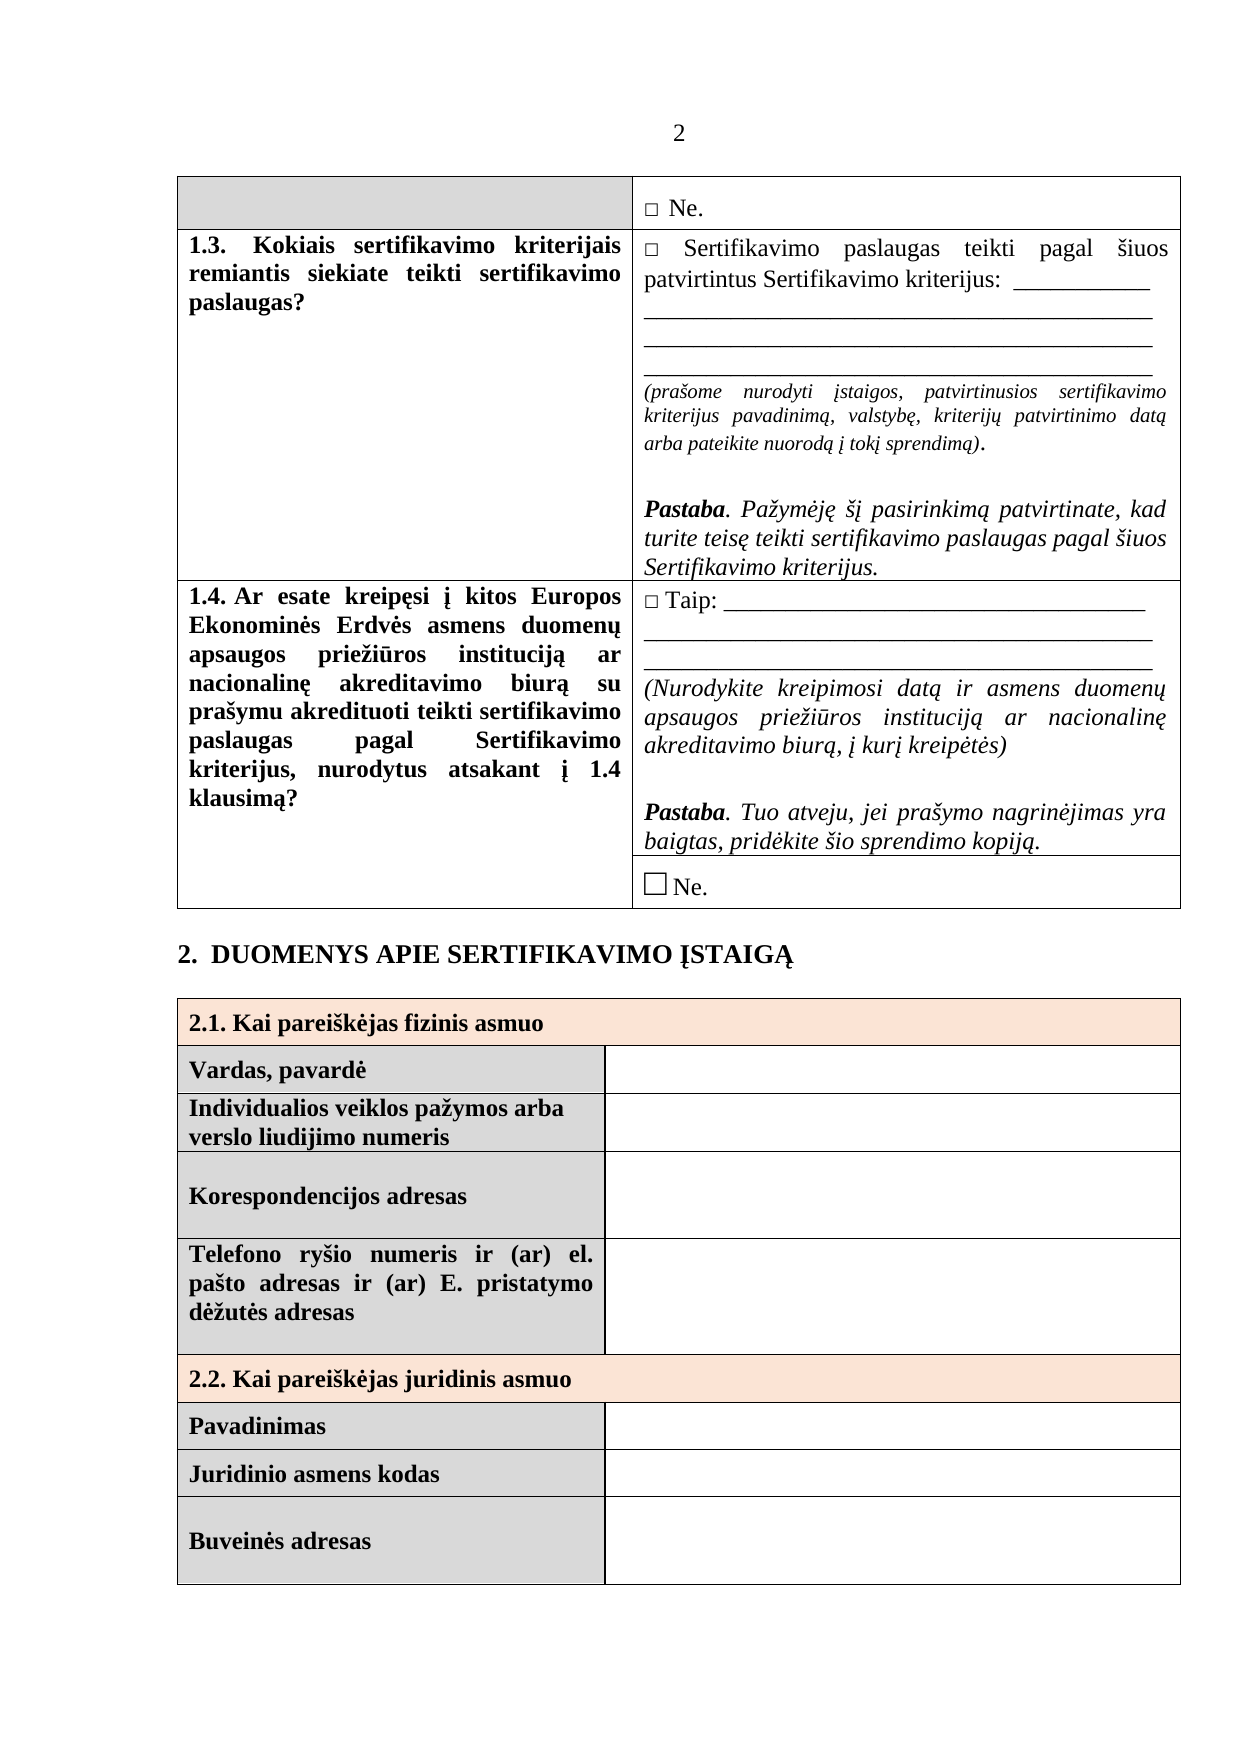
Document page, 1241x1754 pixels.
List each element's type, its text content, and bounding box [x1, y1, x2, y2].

table_cell 1.4. Ar esate kreipęsi į kitos Europos Ekonominės Erdvės asmens duomenų apsaugos priežiūros instituciją ar nacionalinę akreditavimo biurą su prašymu akredituoti teikti sertifikavimo paslaugas pagal Sertifikavimo kriterijus, nurodytus atsakant į 1.4 klausimą? [178, 581, 632, 908]
table_cell Telefono ryšio numeris ir (ar) el. pašto adresas ir (ar) E. pristatymo dėžutės adresas [178, 1239, 604, 1354]
table_cell [606, 1450, 1180, 1496]
table_cell ☐ Ne. [633, 177, 1180, 229]
table_cell [606, 1094, 1180, 1151]
table_cell □ Ne. [633, 856, 1180, 908]
table_cell Pavadinimas [178, 1403, 604, 1449]
table_cell Korespondencijos adresas [178, 1152, 604, 1238]
text 2. DUOMENYS APIE SERTIFIKAVIMO ĮSTAIGĄ [177, 938, 1181, 969]
table_cell [606, 1497, 1180, 1583]
table_cell Vardas, pavardė [178, 1046, 604, 1092]
table_cell Juridinio asmens kodas [178, 1450, 604, 1496]
table_cell [606, 1239, 1180, 1354]
table_cell 1.3. Kokiais sertifikavimo kriterijais remiantis siekiate teikti sertifikavimo paslaugas? [178, 230, 632, 580]
table_cell 2.2. Kai pareiškėjas juridinis asmuo [178, 1355, 1180, 1402]
table_cell [178, 177, 632, 229]
table_cell ☐ Taip: __________________________________ _________________________________________ _________________________________________ (Nurodykite kreipimosi datą ir asmens duomenų apsaugos priežiūros instituciją ar nacionalinę akreditavimo biurą, į kurį kreipėtės) Pastaba. Tuo atveju, jei prašymo nagrinėjimas yra baigtas, pridėkite šio sprendimo kopiją. [633, 581, 1180, 855]
table_cell ☐ Sertifikavimo paslaugas teikti pagal šiuos patvirtintus Sertifikavimo kriterijus: ___________ _________________________________________ _________________________________________ _________________________________________ (prašome nurodyti įstaigos, patvirtinusios sertifikavimo kriterijus pavadinimą, valstybę, kriterijų patvirtinimo datą arba pateikite nuorodą į tokį sprendimą). Pastaba. Pažymėję šį pasirinkimą patvirtinate, kad turite teisę teikti sertifikavimo paslaugas pagal šiuos Sertifikavimo kriterijus. [633, 230, 1180, 580]
table_cell [606, 1152, 1180, 1238]
table_cell [606, 1403, 1180, 1449]
table_cell [606, 1046, 1180, 1092]
table_cell Individualios veiklos pažymos arba verslo liudijimo numeris [178, 1094, 604, 1151]
table_cell Buveinės adresas [178, 1497, 604, 1583]
table_header 2.1. Kai pareiškėjas fizinis asmuo [178, 999, 1180, 1045]
